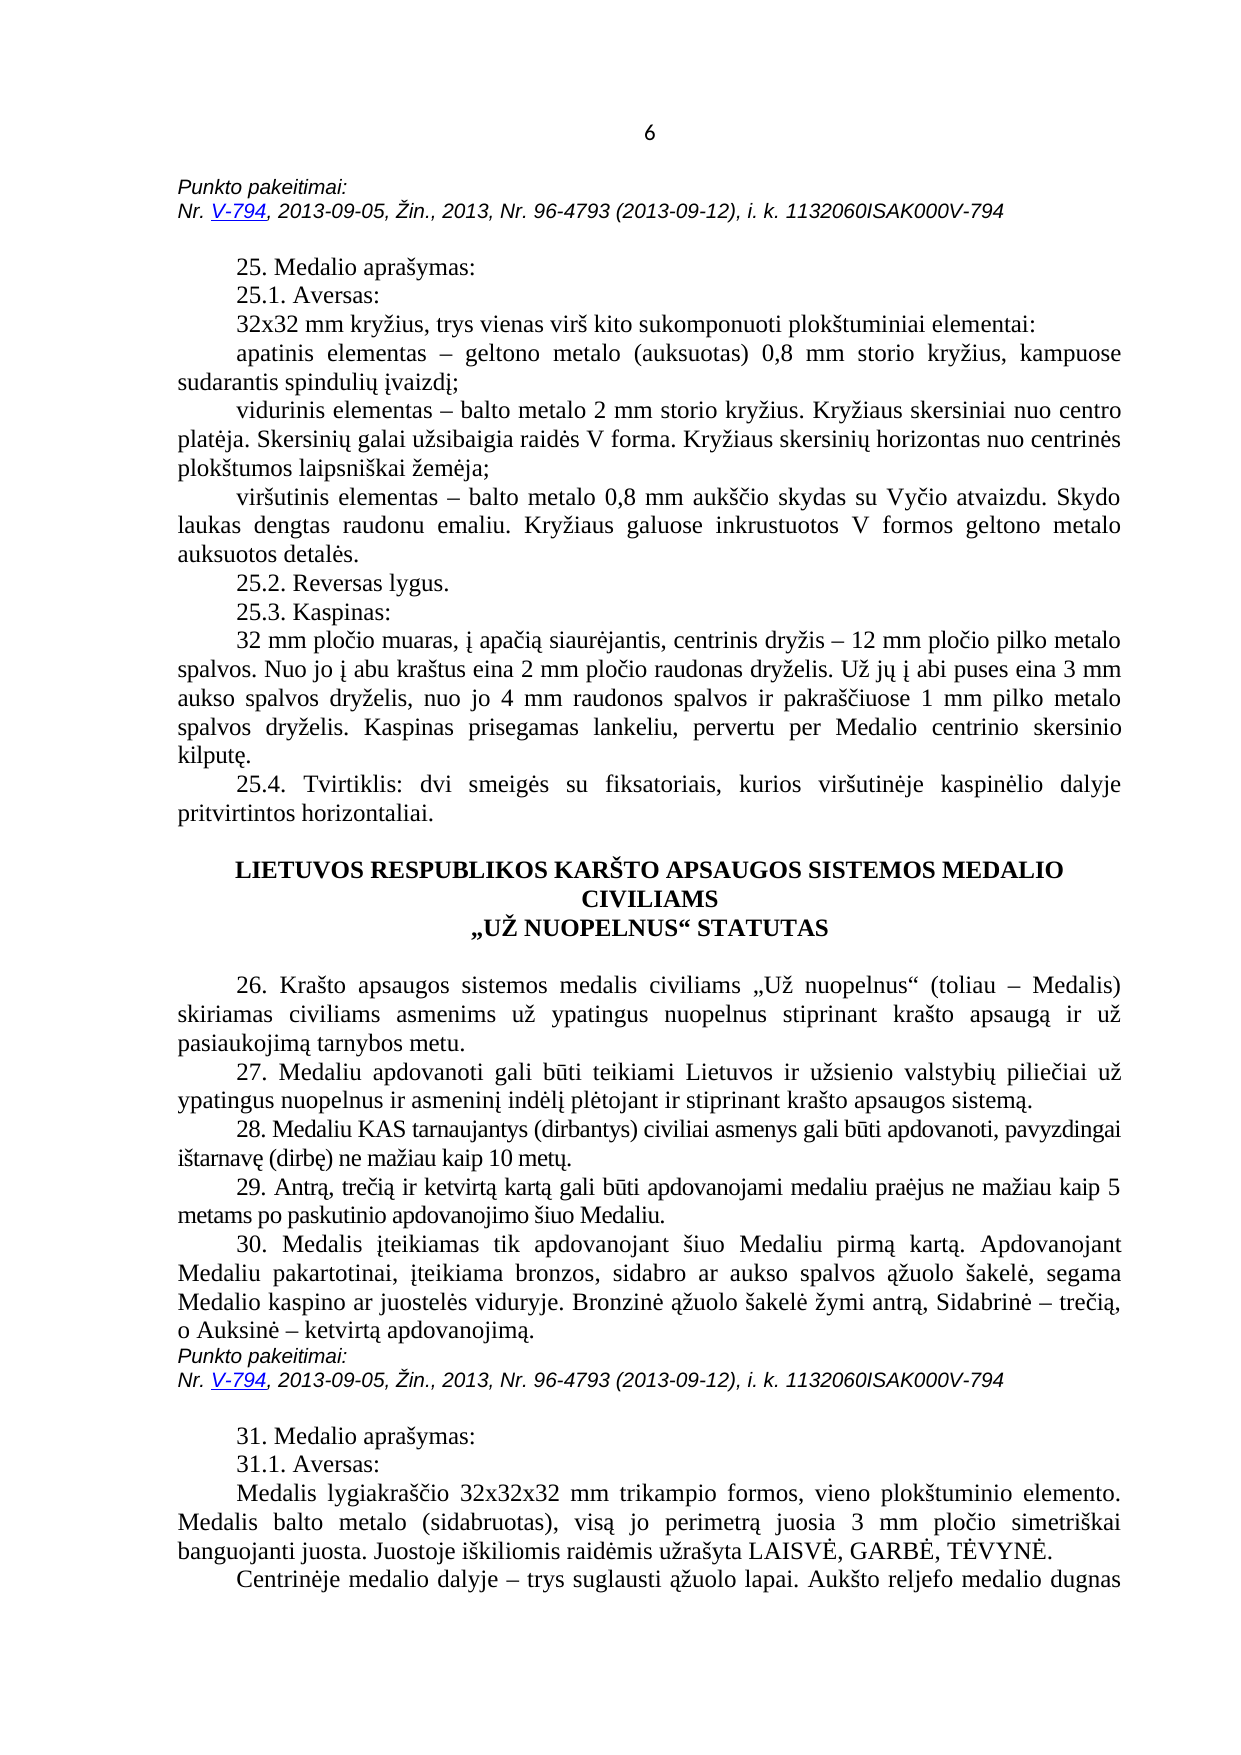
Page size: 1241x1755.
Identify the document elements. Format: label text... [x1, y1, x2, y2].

text 25.4. Tvirtiklis: dvi smeigės su fiksatoriais, kurios viršutinėje kaspinėlio dalyje pritvirtintos horizontaliai. [177, 769, 1122, 827]
text 25. Medalio aprašymas: [177, 252, 1122, 280]
text Punkto pakeitimai: [177, 1344, 1122, 1368]
text 25.1. Aversas: [177, 280, 1122, 309]
text apatinis elementas – geltono metalo (auksuotas) 0,8 mm storio kryžius, kampuose sudarantis spindulių įvaizdį; [177, 338, 1122, 395]
text Medalis lygiakraščio 32x32x32 mm trikampio formos, vieno plokštuminio elemento. Medalis balto metalo (sidabruotas), visą jo perimetrą juosia 3 mm pločio simetriškai banguojanti juosta. Juostoje iškiliomis raidėmis užrašyta LAISVĖ, GARBĖ, TĖVYNĖ. [177, 1478, 1122, 1564]
text 31.1. Aversas: [177, 1449, 1122, 1478]
text 27. Medaliu apdovanoti gali būti teikiami Lietuvos ir užsienio valstybių piliečiai už ypatingus nuopelnus ir asmeninį indėlį plėtojant ir stiprinant krašto apsaugos sistemą. [177, 1057, 1122, 1114]
text 25.2. Reversas lygus. [177, 568, 1122, 597]
text 31. Medalio aprašymas: [177, 1421, 1122, 1449]
text „UŽ NUOPELNUS“ STATUTAS [177, 913, 1122, 942]
text 29. Antrą, trečią ir ketvirtą kartą gali būti apdovanojami medaliu praėjus ne mažiau kaip 5 metams po paskutinio apdovanojimo šiuo Medaliu. [177, 1172, 1122, 1229]
text 25.3. Kaspinas: [177, 597, 1122, 625]
text 32 mm pločio muaras, į apačią siaurėjantis, centrinis dryžis – 12 mm pločio pilko metalo spalvos. Nuo jo į abu kraštus eina 2 mm pločio raudonas dryželis. Už jų į abi puses eina 3 mm aukso spalvos dryželis, nuo jo 4 mm raudonos spalvos ir pakraščiuose 1 mm pilko metalo spalvos dryželis. Kaspinas prisegamas lankeliu, pervertu per Medalio centrinio skersinio kilputę. [177, 625, 1122, 769]
text LIETUVOS RESPUBLIKOS KARŠTO APSAUGOS SISTEMOS MEDALIO CIVILIAMS [177, 855, 1122, 913]
text Punkto pakeitimai: [177, 175, 1122, 199]
text 26. Krašto apsaugos sistemos medalis civiliams „Už nuopelnus“ (toliau – Medalis) skiriamas civiliams asmenims už ypatingus nuopelnus stiprinant krašto apsaugą ir už pasiaukojimą tarnybos metu. [177, 970, 1122, 1057]
text viršutinis elementas – balto metalo 0,8 mm aukščio skydas su Vyčio atvaizdu. Skydo laukas dengtas raudonu emaliu. Kryžiaus galuose inkrustuotos V formos geltono metalo auksuotos detalės. [177, 482, 1122, 568]
text vidurinis elementas – balto metalo 2 mm storio kryžius. Kryžiaus skersiniai nuo centro platėja. Skersinių galai užsibaigia raidės V forma. Kryžiaus skersinių horizontas nuo centrinės plokštumos laipsniškai žemėja; [177, 395, 1122, 482]
text Nr. V-794, 2013-09-05, Žin., 2013, Nr. 96-4793 (2013-09-12), i. k. 1132060ISAK000V-794 [177, 199, 1122, 223]
text 28. Medaliu KAS tarnaujantys (dirbantys) civiliai asmenys gali būti apdovanoti, pavyzdingai ištarnavę (dirbę) ne mažiau kaip 10 metų. [177, 1114, 1122, 1172]
text Centrinėje medalio dalyje – trys suglausti ąžuolo lapai. Aukšto reljefo medalio dugnas [177, 1564, 1122, 1593]
text 30. Medalis įteikiamas tik apdovanojant šiuo Medaliu pirmą kartą. Apdovanojant Medaliu pakartotinai, įteikiama bronzos, sidabro ar aukso spalvos ąžuolo šakelė, segama Medalio kaspino ar juostelės viduryje. Bronzinė ąžuolo šakelė žymi antrą, Sidabrinė – trečią, o Auksinė – ketvirtą apdovanojimą. [177, 1229, 1122, 1344]
text 32x32 mm kryžius, trys vienas virš kito sukomponuoti plokštuminiai elementai: [177, 309, 1122, 338]
text Nr. V-794, 2013-09-05, Žin., 2013, Nr. 96-4793 (2013-09-12), i. k. 1132060ISAK000V-794 [177, 1368, 1122, 1392]
